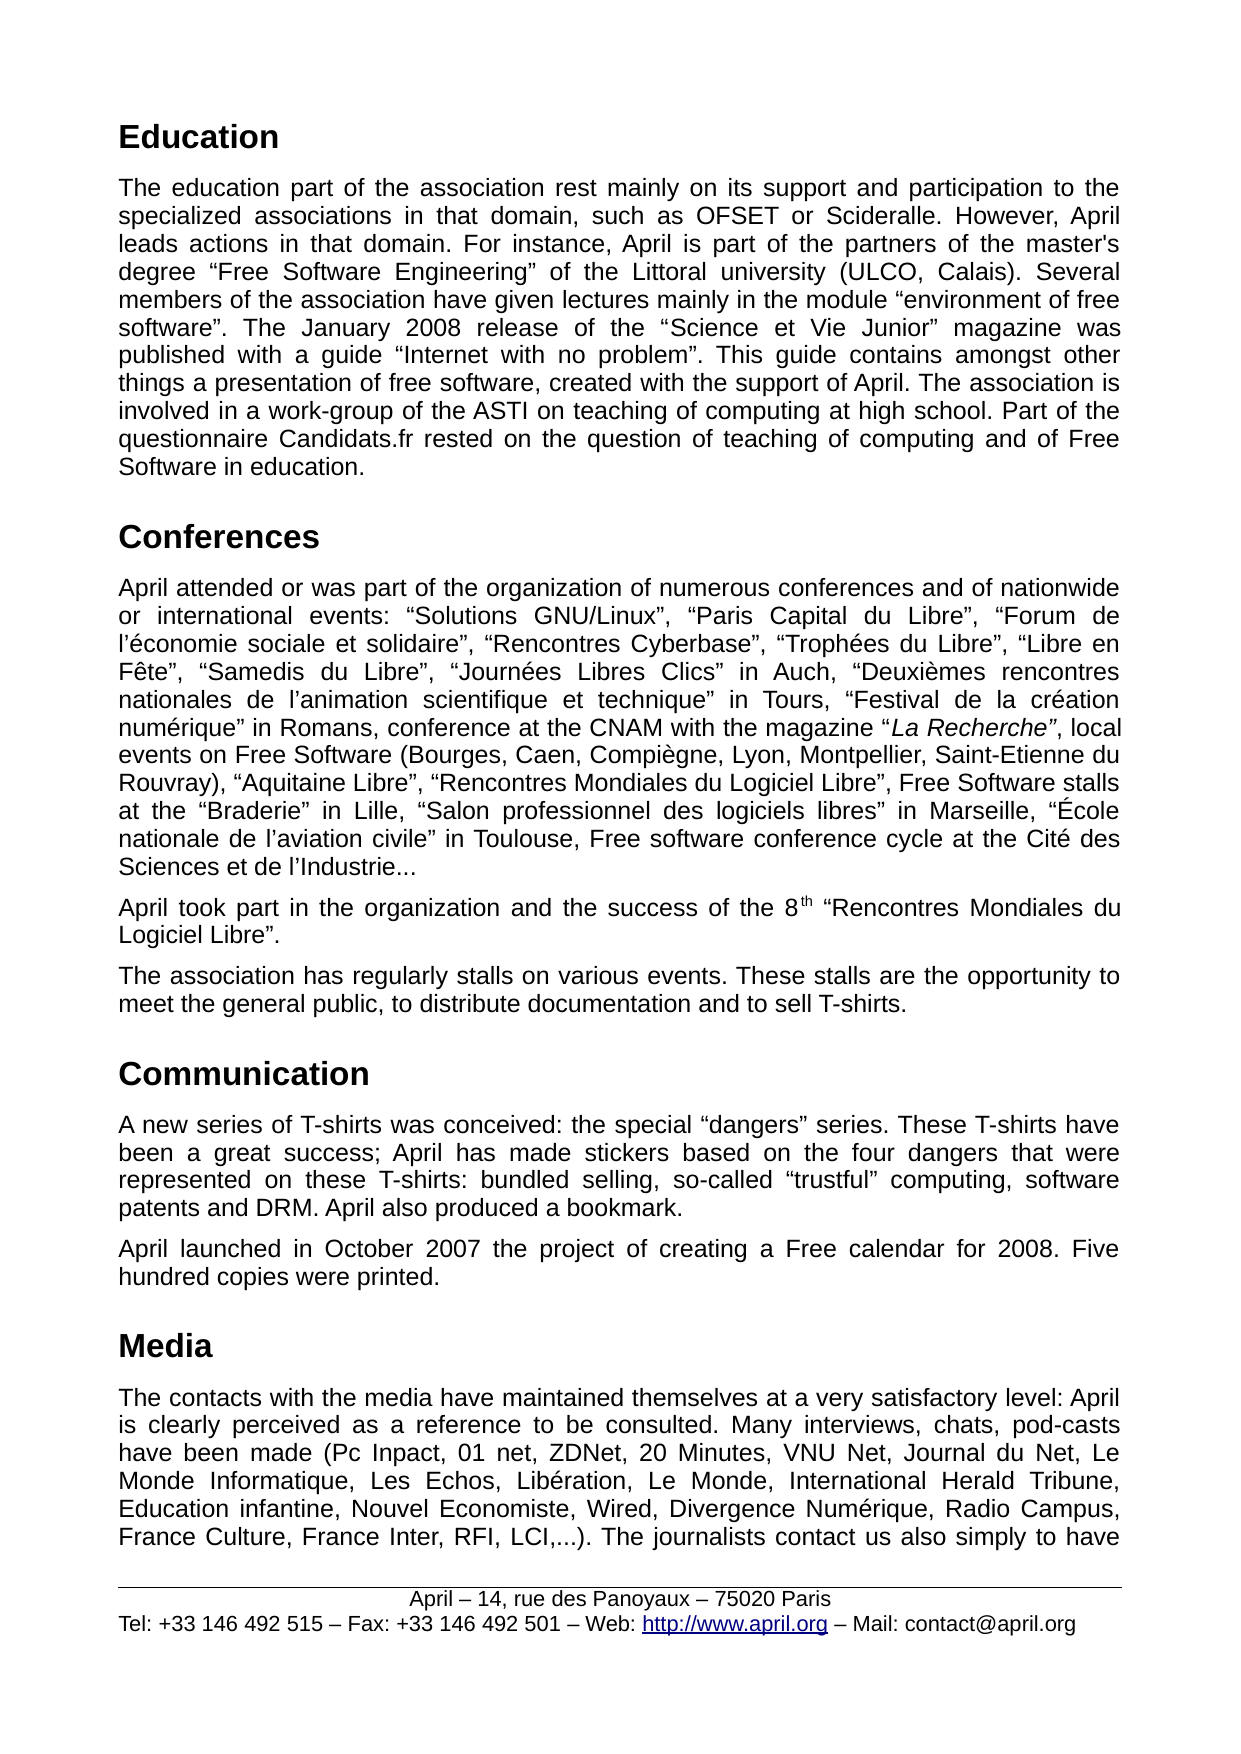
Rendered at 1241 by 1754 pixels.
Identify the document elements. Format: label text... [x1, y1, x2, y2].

subtitle Media [118, 1328, 1122, 1365]
subtitle Conferences [118, 518, 1122, 555]
text The contacts with the media have maintained themselves at a very satisfactory level: April is clearly perceived as a reference to be consulted. Many interviews, chats, pod-casts have been made (Pc Inpact, 01 net, ZDNet, 20 Minutes, VNU Net, Journal du Net, Le Monde Informatique, Les Echos, Libération, Le Monde, International Herald Tribune, Education infantine, Nouvel Economiste, Wired, Divergence Numérique, Radio Campus, France Culture, France Inter, RFI, LCI,...). The journalists contact us also simply to have [118, 1383, 1122, 1551]
text April attended or was part of the organization of numerous conferences and of nationwide or international events: “Solutions GNU/Linux”, “Paris Capital du Libre”, “Forum de l’économie sociale et solidaire”, “Rencontres Cyberbase”, “Trophées du Libre”, “Libre en Fête”, “Samedis du Libre”, “Journées Libres Clics” in Auch, “Deuxièmes rencontres nationales de l’animation scientifique et technique” in Tours, “Festival de la création numérique” in Romans, conference at the CNAM with the magazine “La Recherche”, local events on Free Software (Bourges, Caen, Compiègne, Lyon, Montpellier, Saint-Etienne du Rouvray), “Aquitaine Libre”, “Rencontres Mondiales du Logiciel Libre”, Free Software stalls at the “Braderie” in Lille, “Salon professionnel des logiciels libres” in Marseille, “École nationale de l’aviation civile” in Toulouse, Free software conference cycle at the Cité des Sciences et de l’Industrie... [118, 574, 1122, 881]
subtitle Communication [118, 1055, 1122, 1092]
text April took part in the organization and the success of the 8th “Rencontres Mondiales du Logiciel Libre”. [118, 893, 1122, 949]
text The association has regularly stalls on various events. These stalls are the opportunity to meet the general public, to distribute documentation and to sell T-shirts. [118, 962, 1122, 1017]
subtitle Education [118, 118, 1122, 155]
text A new series of T-shirts was conceived: the special “dangers” series. These T-shirts have been a great success; April has made stickers based on the four dangers that were represented on these T-shirts: bundled selling, so-called “trustful” computing, software patents and DRM. April also produced a bookmark. [118, 1110, 1122, 1222]
text The education part of the association rest mainly on its support and participation to the specialized associations in that domain, such as OFSET or Scideralle. However, April leads actions in that domain. For instance, April is part of the partners of the master's degree “Free Software Engineering” of the Littoral university (ULCO, Calais). Several members of the association have given lectures mainly in the module “environment of free software”. The January 2008 release of the “Science et Vie Junior” magazine was published with a guide “Internet with no problem”. This guide contains amongst other things a presentation of free software, created with the support of April. The association is involved in a work-group of the ASTI on teaching of computing at high school. Part of the questionnaire Candidats.fr rested on the question of teaching of computing and of Free Software in education. [118, 174, 1122, 481]
text April launched in October 2007 the project of creating a Free calendar for 2008. Five hundred copies were printed. [118, 1234, 1122, 1290]
